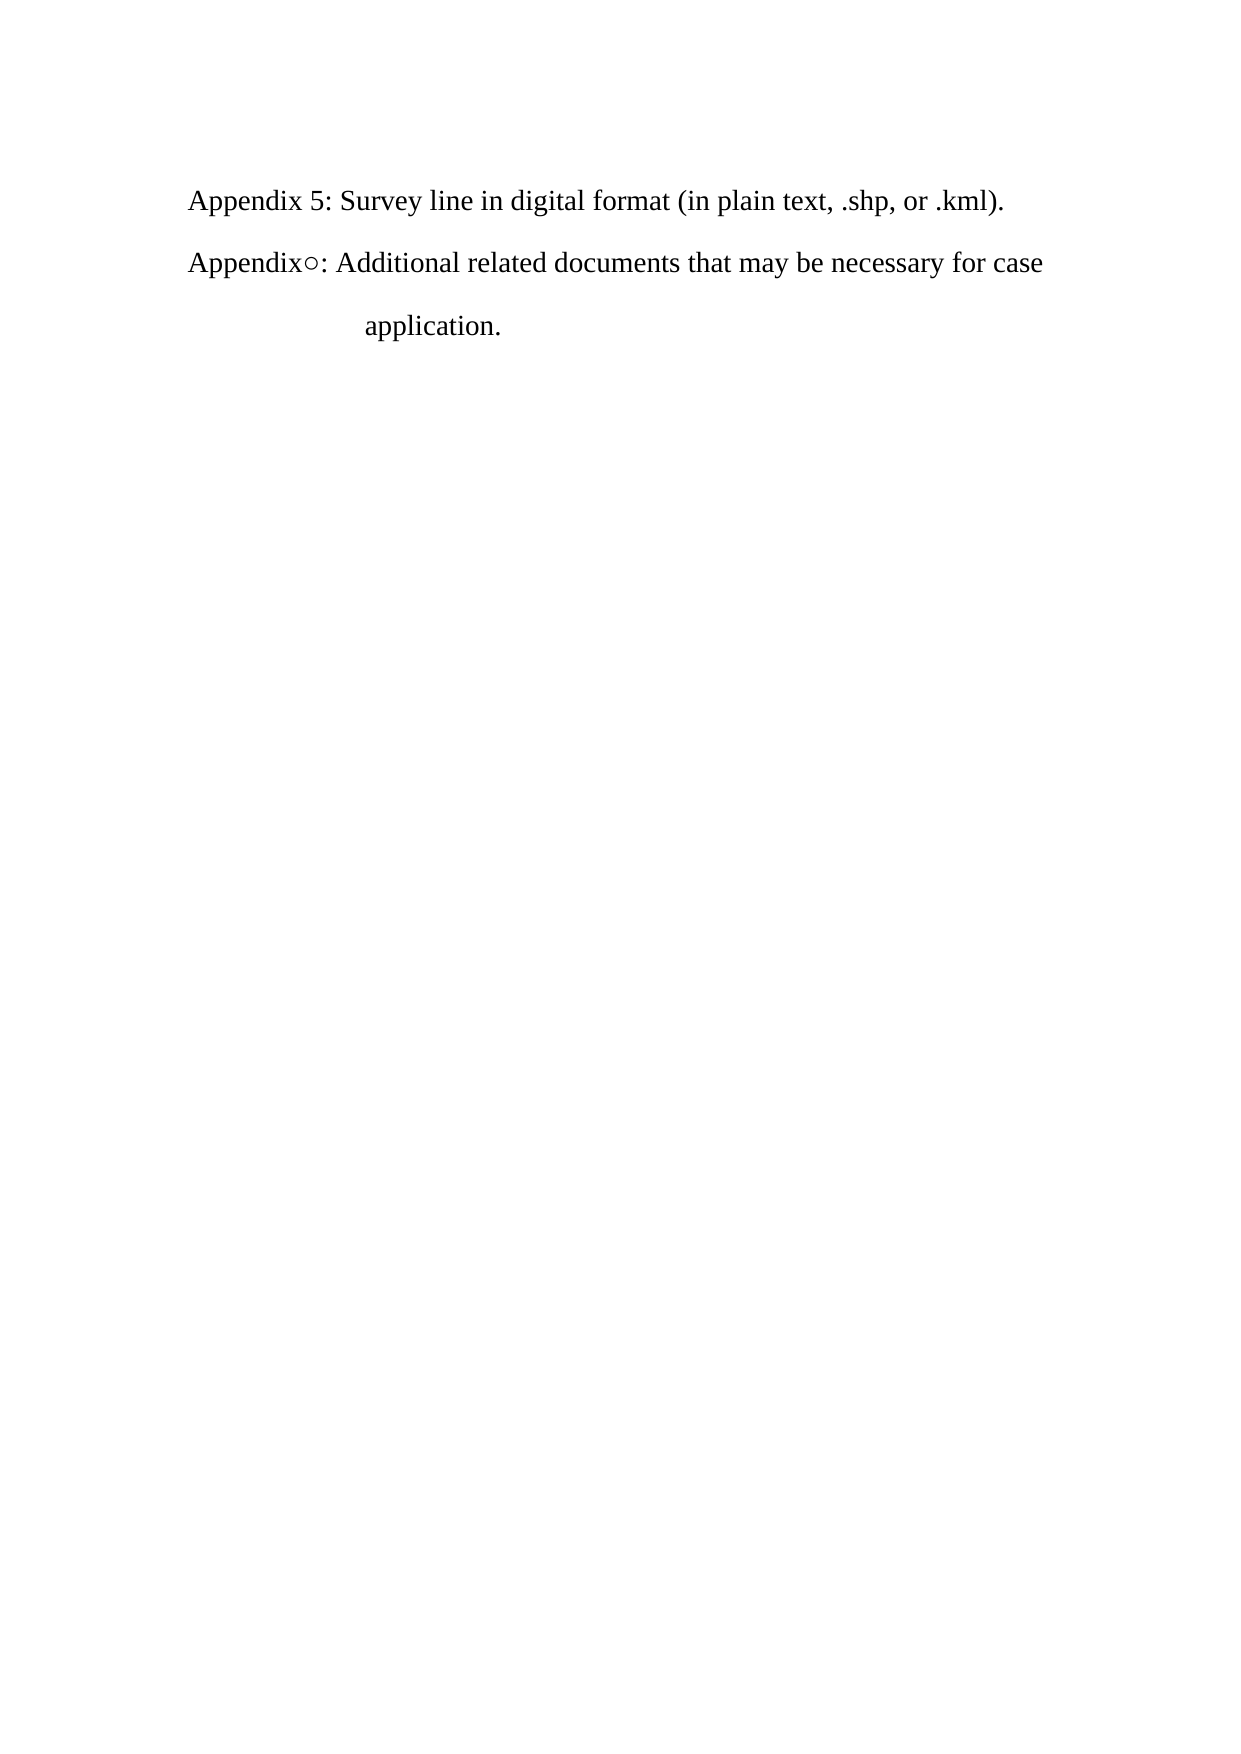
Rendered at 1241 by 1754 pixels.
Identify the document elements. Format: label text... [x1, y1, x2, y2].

text Appendix 5: Survey line in digital format (in plain text, .shp, or .kml). [187, 158, 1053, 221]
text Appendix○: Additional related documents that may be necessary for case application. [187, 221, 1053, 346]
